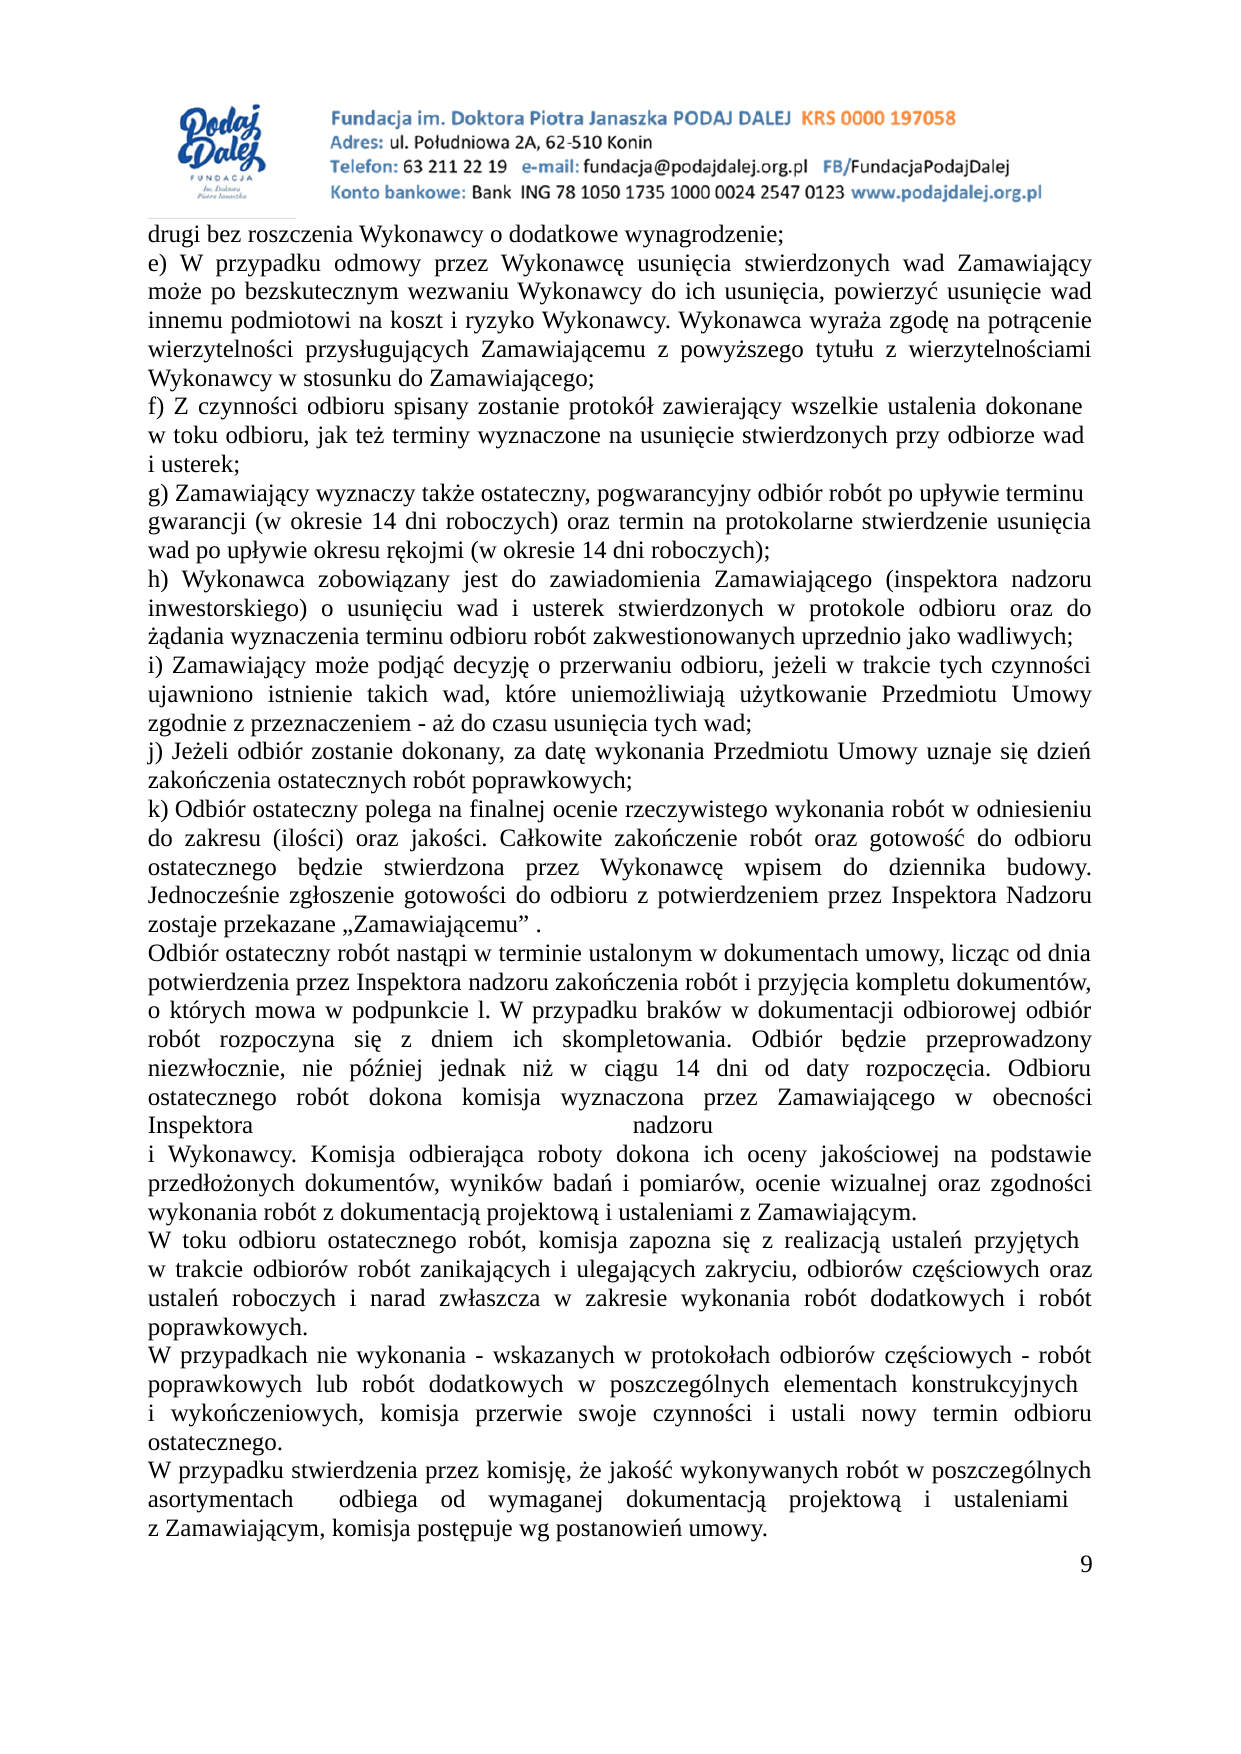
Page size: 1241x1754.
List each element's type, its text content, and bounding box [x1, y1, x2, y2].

text h) Wykonawca zobowiązany jest do zawiadomienia Zamawiającego (inspektora nadzoru inwestorskiego) o usunięciu wad i usterek stwierdzonych w protokole odbioru oraz do żądania wyznaczenia terminu odbioru robót zakwestionowanych uprzednio jako wadliwych; [148, 564, 1093, 650]
text e) W przypadku odmowy przez Wykonawcę usunięcia stwierdzonych wad Zamawiający może po bezskutecznym wezwaniu Wykonawcy do ich usunięcia, powierzyć usunięcie wad innemu podmiotowi na koszt i ryzyko Wykonawcy. Wykonawca wyraża zgodę na potrącenie wierzytelności przysługujących Zamawiającemu z powyższego tytułu z wierzytelnościami Wykonawcy w stosunku do Zamawiającego; [148, 248, 1093, 391]
text i) Zamawiający może podjąć decyzję o przerwaniu odbioru, jeżeli w trakcie tych czynności ujawniono istnienie takich wad, które uniemożliwiają użytkowanie Przedmiotu Umowy zgodnie z przeznaczeniem - aż do czasu usunięcia tych wad; [148, 650, 1093, 736]
text drugi bez roszczenia Wykonawcy o dodatkowe wynagrodzenie; [148, 219, 1093, 248]
text W przypadku stwierdzenia przez komisję, że jakość wykonywanych robót w poszczególnych asortymentach odbiega od wymaganej dokumentacją projektową i ustaleniami z Zamawiającym, komisja postępuje wg postanowień umowy. [148, 1455, 1093, 1542]
text k) Odbiór ostateczny polega na finalnej ocenie rzeczywistego wykonania robót w odniesieniu do zakresu (ilości) oraz jakości. Całkowite zakończenie robót oraz gotowość do odbioru ostatecznego będzie stwierdzona przez Wykonawcę wpisem do dziennika budowy. Jednocześnie zgłoszenie gotowości do odbioru z potwierdzeniem przez Inspektora Nadzoru zostaje przekazane „Zamawiającemu” . [148, 794, 1093, 938]
text W toku odbioru ostatecznego robót, komisja zapozna się z realizacją ustaleń przyjętych w trakcie odbiorów robót zanikających i ulegających zakryciu, odbiorów częściowych oraz ustaleń roboczych i narad zwłaszcza w zakresie wykonania robót dodatkowych i robót poprawkowych. [148, 1225, 1093, 1340]
text g) Zamawiający wyznaczy także ostateczny, pogwarancyjny odbiór robót po upływie terminu [148, 478, 1093, 506]
text W przypadkach nie wykonania - wskazanych w protokołach odbiorów częściowych - robót poprawkowych lub robót dodatkowych w poszczególnych elementach konstrukcyjnych i wykończeniowych, komisja przerwie swoje czynności i ustali nowy termin odbioru ostatecznego. [148, 1340, 1093, 1455]
text gwarancji (w okresie 14 dni roboczych) oraz termin na protokolarne stwierdzenie usunięcia wad po upływie okresu rękojmi (w okresie 14 dni roboczych); [148, 506, 1093, 564]
text Odbiór ostateczny robót nastąpi w terminie ustalonym w dokumentach umowy, licząc od dnia potwierdzenia przez Inspektora nadzoru zakończenia robót i przyjęcia kompletu dokumentów, o których mowa w podpunkcie l. W przypadku braków w dokumentacji odbiorowej odbiór robót rozpoczyna się z dniem ich skompletowania. Odbiór będzie przeprowadzony niezwłocznie, nie później jednak niż w ciągu 14 dni od daty rozpoczęcia. Odbioru ostatecznego robót dokona komisja wyznaczona przez Zamawiającego w obecności Inspektora nadzoru i Wykonawcy. Komisja odbierająca roboty dokona ich oceny jakościowej na podstawie przedłożonych dokumentów, wyników badań i pomiarów, ocenie wizualnej oraz zgodności wykonania robót z dokumentacją projektową i ustaleniami z Zamawiającym. [148, 938, 1093, 1225]
text j) Jeżeli odbiór zostanie dokonany, za datę wykonania Przedmiotu Umowy uznaje się dzień zakończenia ostatecznych robót poprawkowych; [148, 736, 1093, 794]
text f) Z czynności odbioru spisany zostanie protokół zawierający wszelkie ustalenia dokonane w toku odbioru, jak też terminy wyznaczone na usunięcie stwierdzonych przy odbiorze wad i usterek; [148, 391, 1093, 478]
